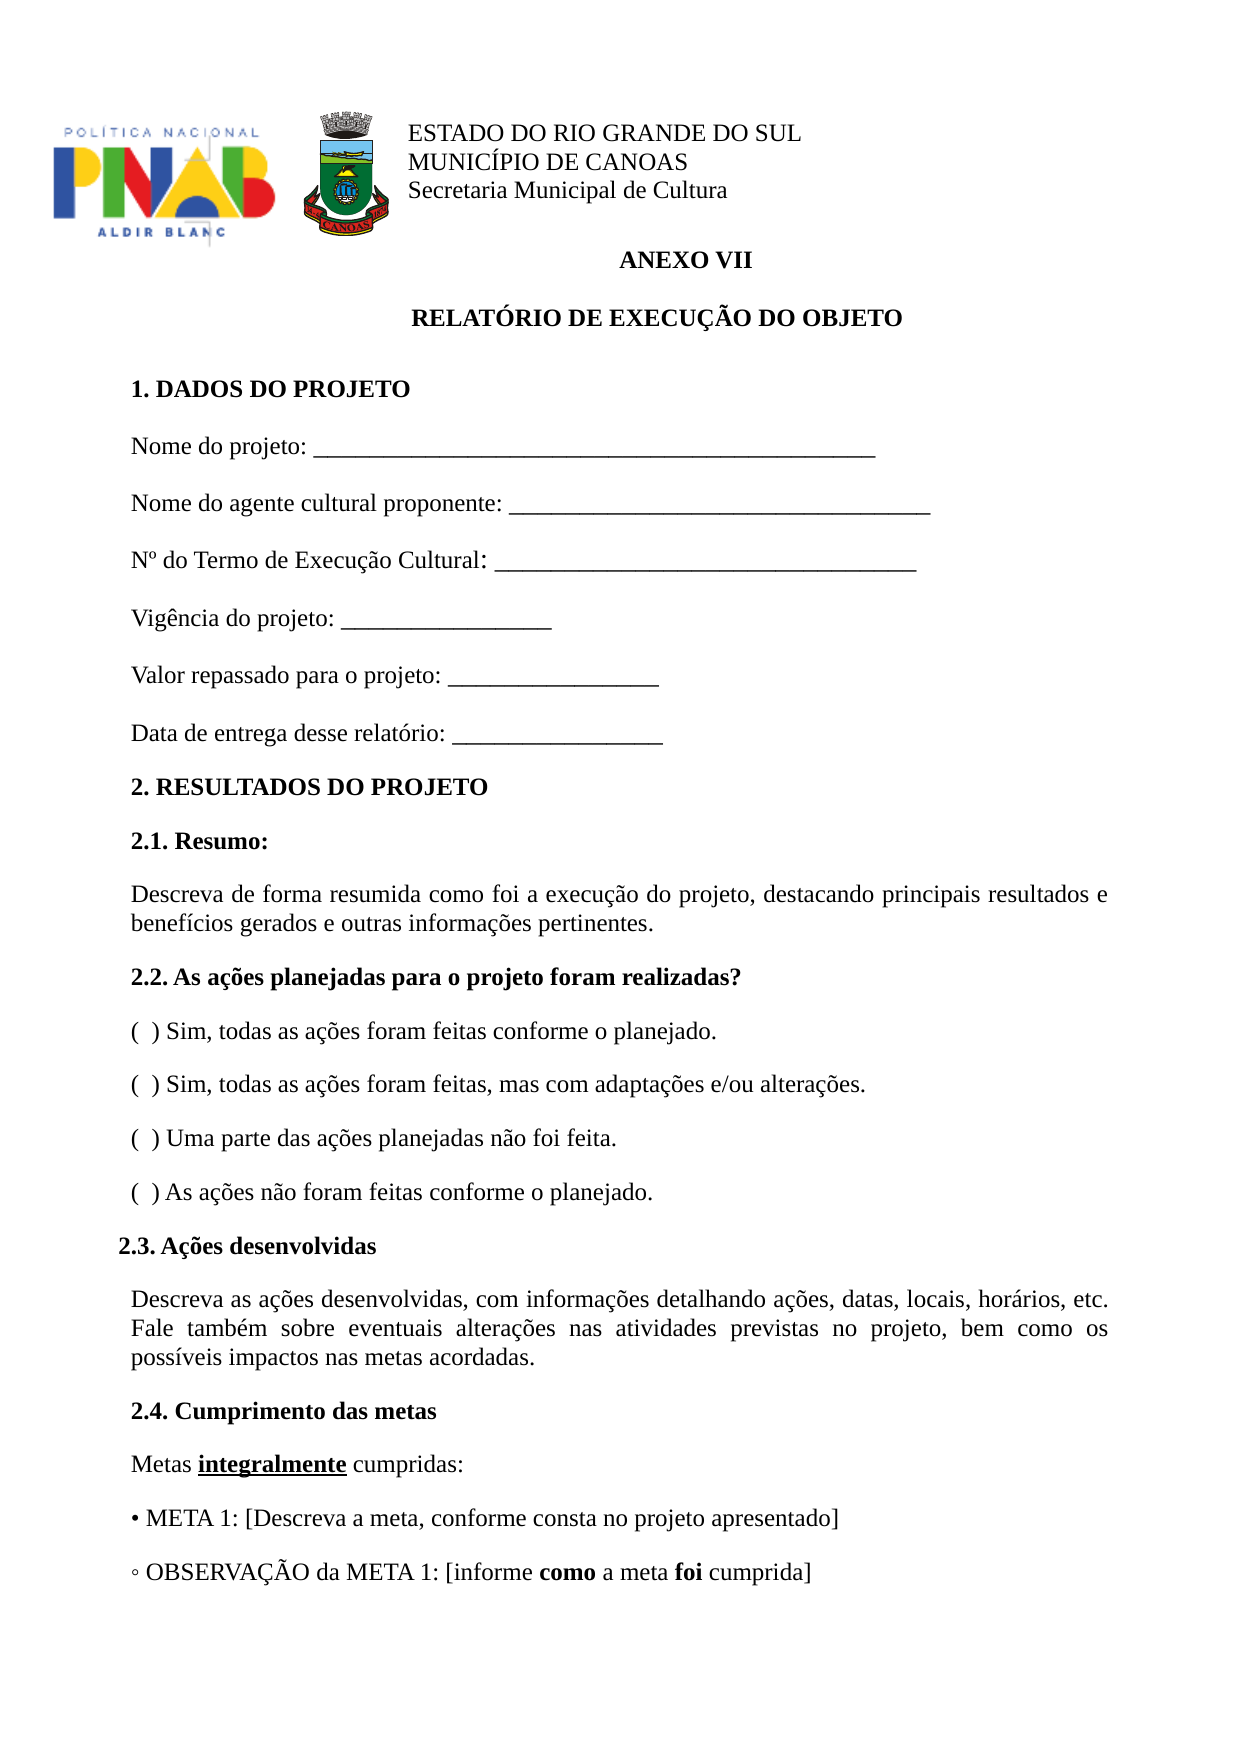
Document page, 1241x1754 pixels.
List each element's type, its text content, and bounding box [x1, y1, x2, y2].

text Vigência do projeto: _______________ [131, 600, 1109, 632]
text Secretaria Municipal de Cultura [389, 176, 1084, 204]
text Valor repassado para o projeto: _______________ [131, 657, 1109, 690]
text [286, 147, 304, 176]
picture [28, 107, 286, 252]
text Nome do agente cultural proponente: ______________________________ [131, 485, 1109, 517]
text 2.4. Cumprimento das metas [131, 1396, 1109, 1424]
text Nº do Termo de Execução Cultural: ______________________________ [131, 542, 1109, 575]
text 1. DADOS DO PROJETO [131, 374, 1109, 403]
text Data de entrega desse relatório: _______________ [131, 715, 1109, 747]
text ( ) Uma parte das ações planejadas não foi feita. [131, 1123, 1109, 1152]
text ( ) Sim, todas as ações foram feitas conforme o planejado. [131, 1016, 1109, 1044]
text 2.2. As ações planejadas para o projeto foram realizadas? [131, 962, 1109, 991]
text 2.3. Ações desenvolvidas [118, 1231, 1109, 1259]
text • META 1: [Descreva a meta, conforme consta no projeto apresentado] [131, 1503, 1109, 1532]
text Descreva as ações desenvolvidas, com informações detalhando ações, datas, locais, horários, etc. Fale também sobre eventuais alterações nas atividades previstas no projeto, bem como os possíveis impactos nas metas acordadas. [131, 1284, 1109, 1371]
text ◦ OBSERVAÇÃO da META 1: [informe como a meta foi cumprida] [131, 1557, 1109, 1586]
text 2.1. Resumo: [131, 826, 1109, 854]
text 2. RESULTADOS DO PROJETO [131, 772, 1109, 801]
text Descreva de forma resumida como foi a execução do projeto, destacando principais resultados e benefícios gerados e outras informações pertinentes. [131, 879, 1109, 937]
text ANEXO VII [118, 246, 1084, 274]
text ( ) As ações não foram feitas conforme o planejado. [131, 1177, 1109, 1206]
text RELATÓRIO DE EXECUÇÃO DO OBJETO [118, 303, 1122, 332]
text Nome do projeto: ________________________________________ [131, 428, 1109, 460]
text MUNICÍPIO DE CANOAS [389, 147, 1084, 176]
text ( ) Sim, todas as ações foram feitas, mas com adaptações e/ou alterações. [131, 1069, 1109, 1098]
text ESTADO DO RIO GRANDE DO SUL [389, 118, 1084, 147]
text Metas integralmente cumpridas: [131, 1449, 1109, 1478]
